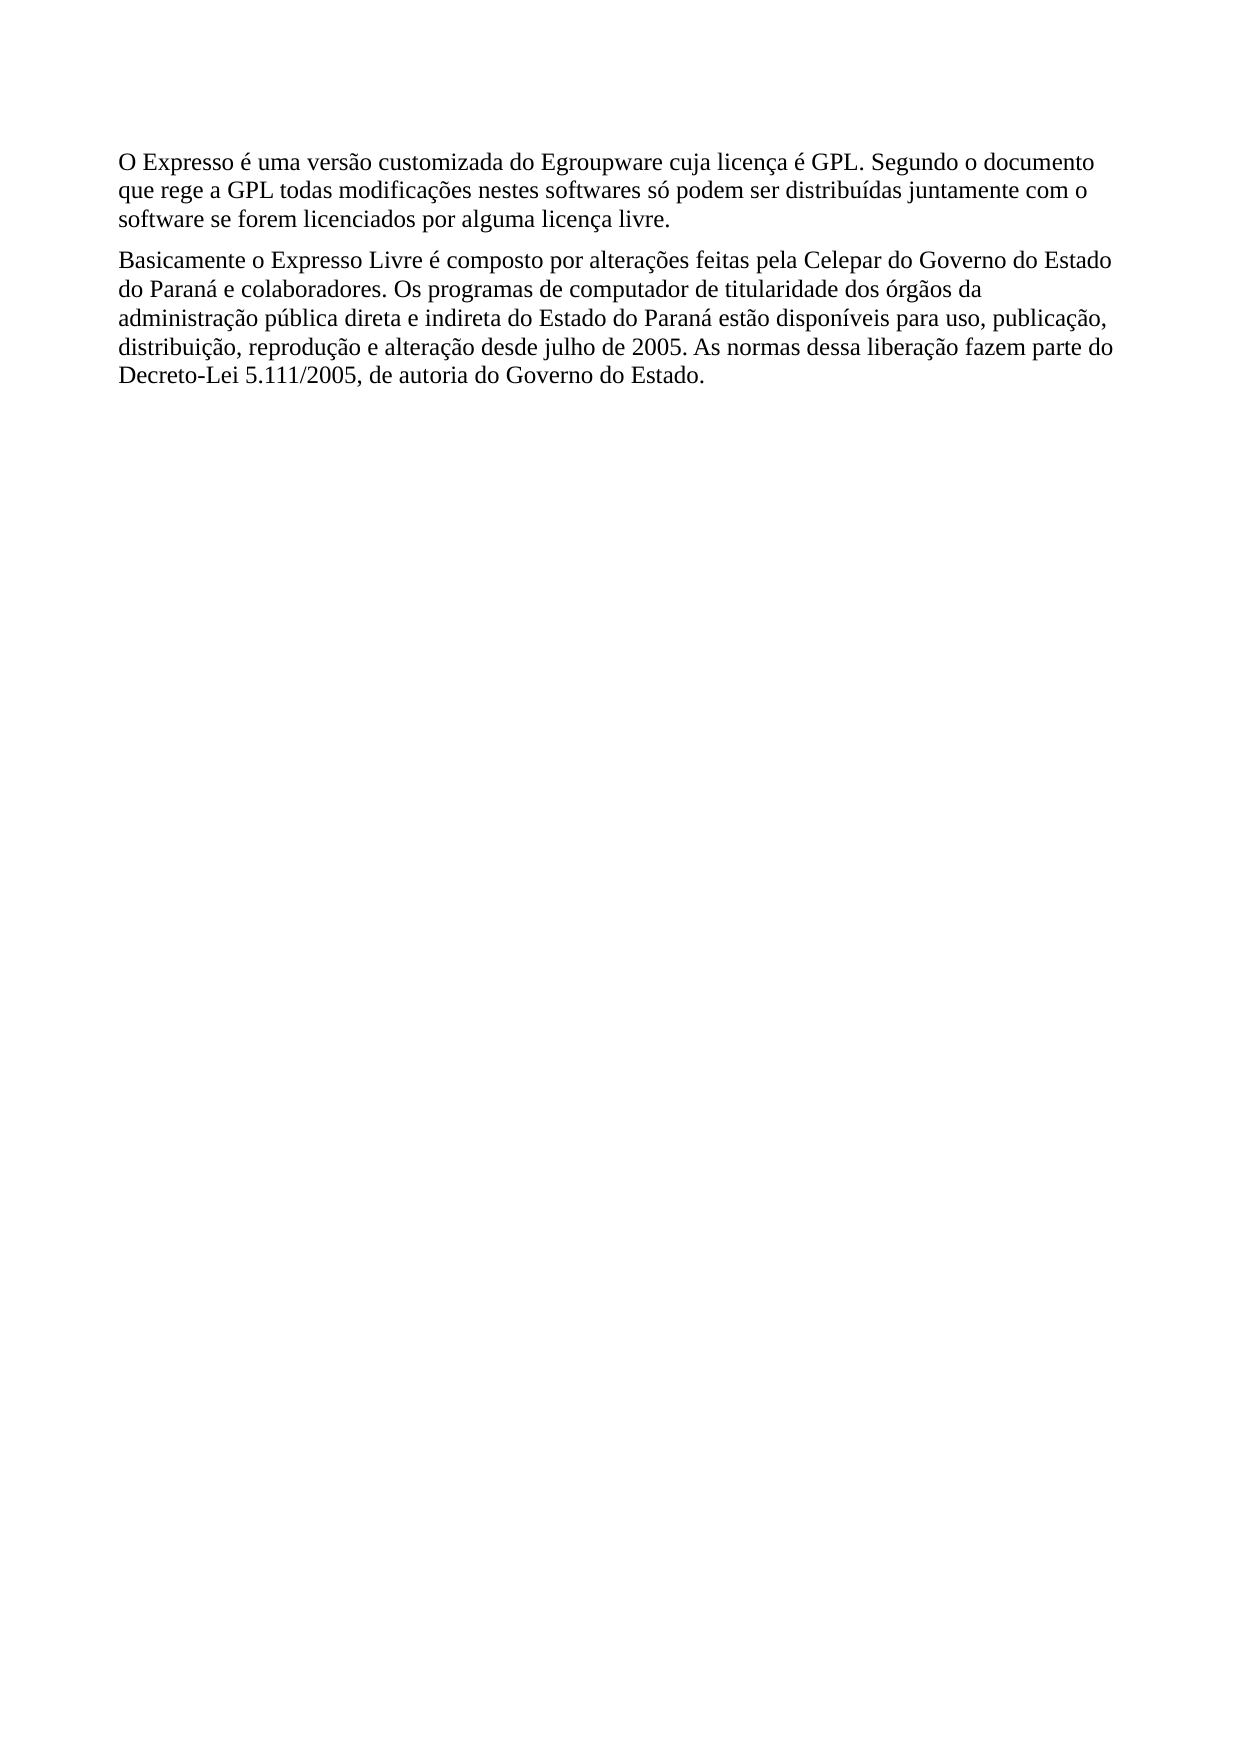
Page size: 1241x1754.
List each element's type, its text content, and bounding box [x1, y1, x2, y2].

text O Expresso é uma versão customizada do Egroupware cuja licença é GPL. Segundo o documento que rege a GPL todas modificações nestes softwares só podem ser distribuídas juntamente com o software se forem licenciados por alguma licença livre. [118, 147, 1122, 233]
text Basicamente o Expresso Livre é composto por alterações feitas pela Celepar do Governo do Estado do Paraná e colaboradores. Os programas de computador de titularidade dos órgãos da administração pública direta e indireta do Estado do Paraná estão disponíveis para uso, publicação, distribuição, reprodução e alteração desde julho de 2005. As normas dessa liberação fazem parte do Decreto-Lei 5.111/2005, de autoria do Governo do Estado. [118, 246, 1122, 389]
